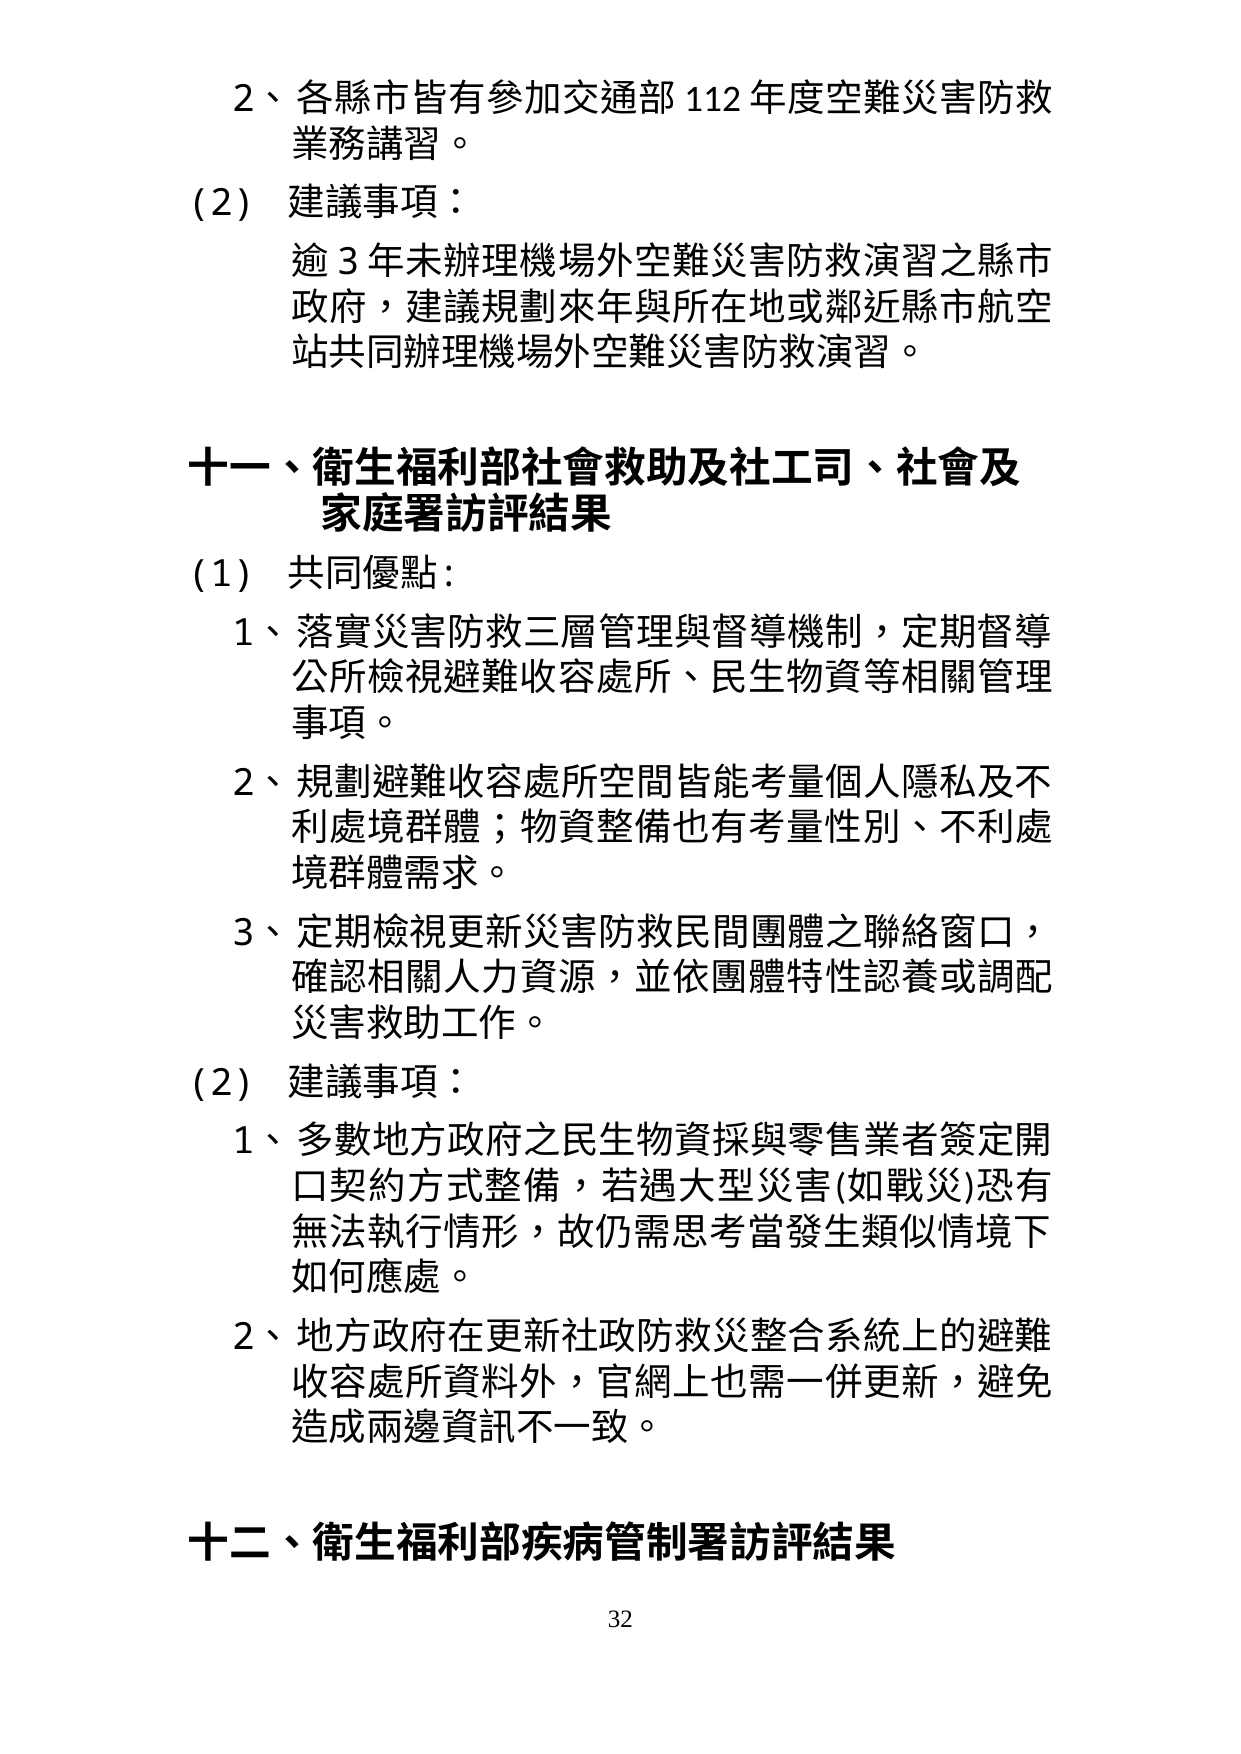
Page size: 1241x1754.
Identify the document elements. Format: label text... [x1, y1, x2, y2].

list 地方政府在更新社政防救災整合系統上的避難收容處所資料外，官網上也需一併更新，避免造成兩邊資訊不一致。 [232, 1312, 1053, 1450]
list 定期檢視更新災害防救民間團體之聯絡窗口，確認相關人力資源，並依團體特性認養或調配災害救助工作。 [232, 908, 1053, 1046]
list 落實災害防救三層管理與督導機制，定期督導公所檢視避難收容處所、民生物資等相關管理事項。 [232, 608, 1053, 746]
text 十一、衛生福利部社會救助及社工司、社會及家庭署訪評結果 [187, 446, 1053, 537]
text 逾3年未辦理機場外空難災害防救演習之縣市政府，建議規劃來年與所在地或鄰近縣市航空站共同辦理機場外空難災害防救演習。 [291, 237, 1053, 375]
list 規劃避難收容處所空間皆能考量個人隱私及不利處境群體；物資整備也有考量性別、不利處境群體需求。 [232, 758, 1053, 896]
list 各縣市皆有參加交通部112年度空難災害防救業務講習。 [232, 75, 1053, 167]
text 十二、衛生福利部疾病管制署訪評結果 [187, 1521, 1053, 1567]
list 共同優點: [187, 550, 1053, 596]
list 建議事項： [187, 1058, 1053, 1104]
list 多數地方政府之民生物資採與零售業者簽定開口契約方式整備，若遇大型災害(如戰災)恐有無法執行情形，故仍需思考當發生類似情境下，如何應處。 [232, 1117, 1053, 1300]
list 建議事項： [187, 179, 1053, 225]
